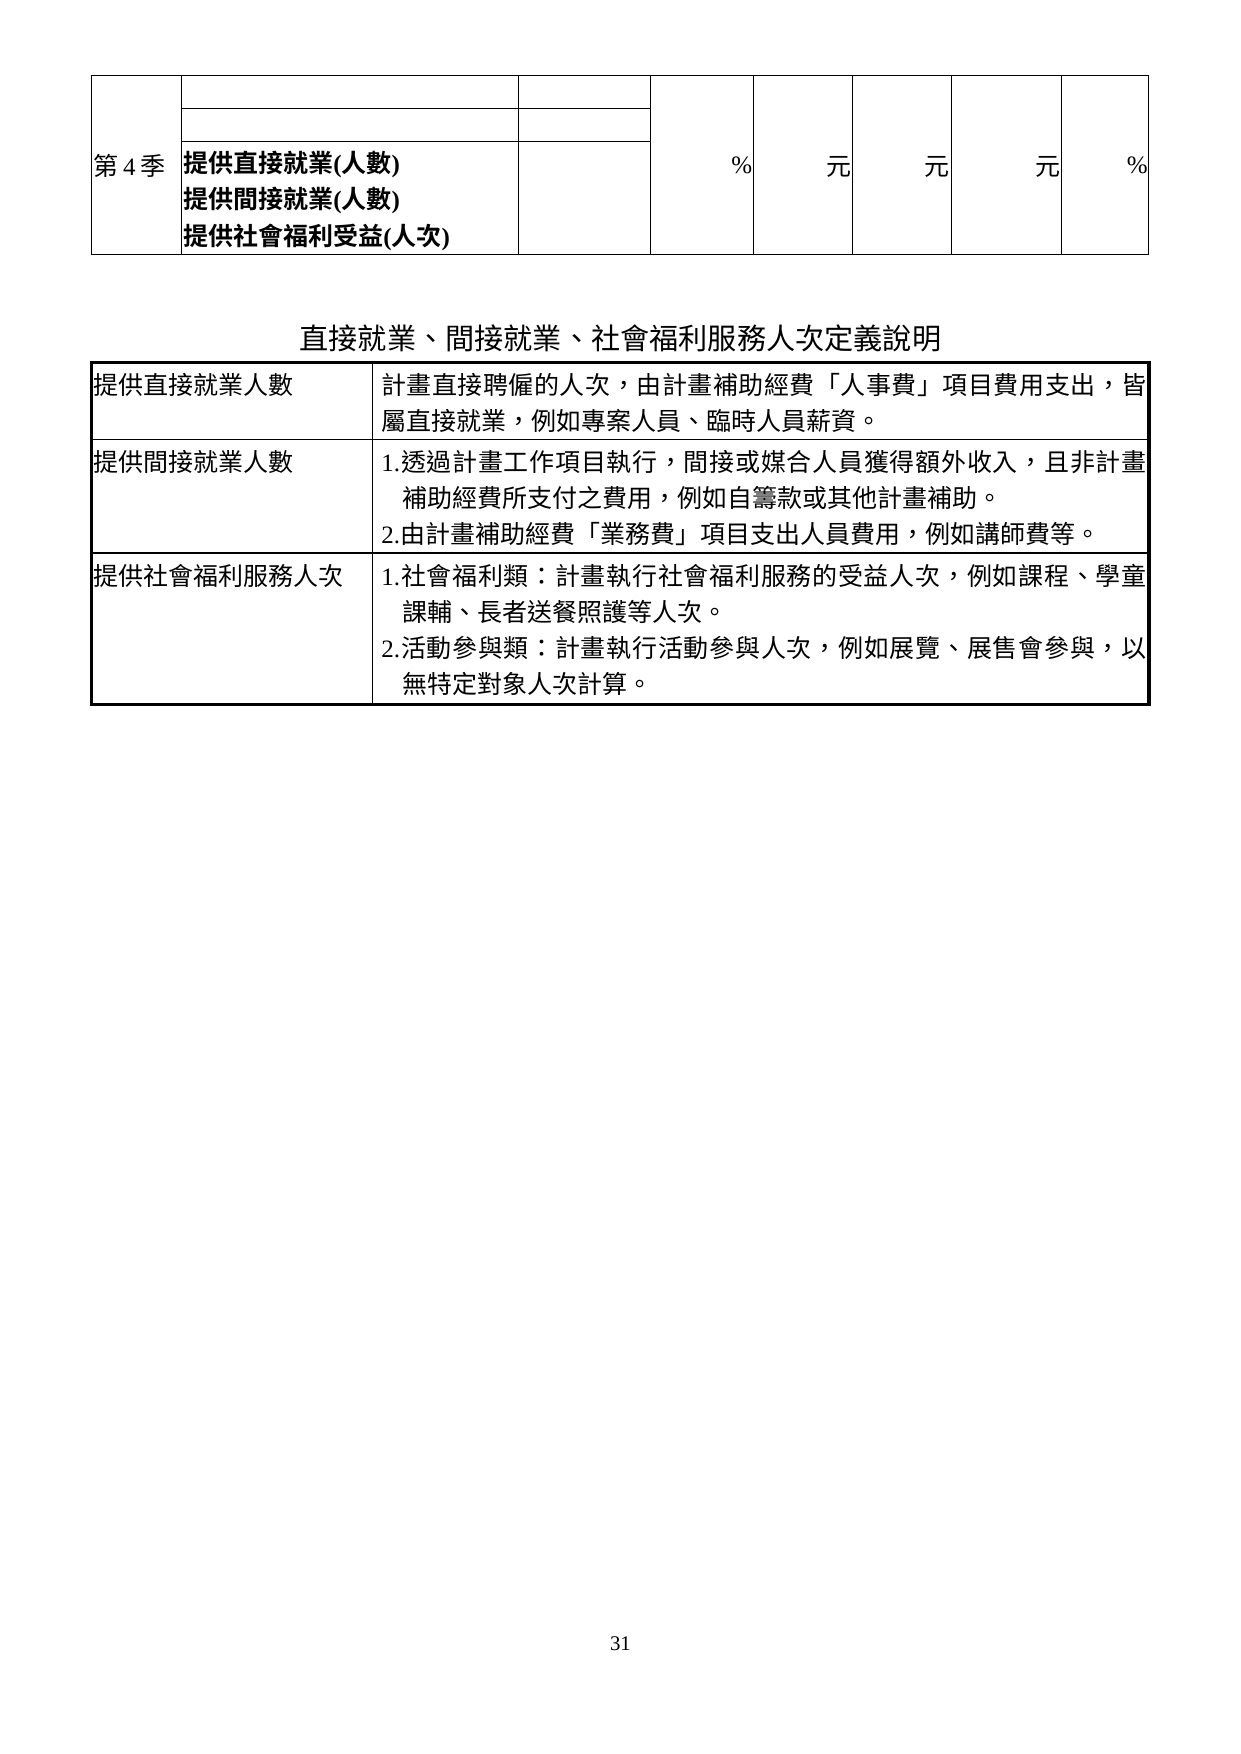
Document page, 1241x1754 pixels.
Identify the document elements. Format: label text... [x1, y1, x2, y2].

table_cell 元 [754, 76, 852, 254]
table_cell 1.社會福利類：計畫執行社會福利服務的受益人次，例如課程、學童課輔、長者送餐照護等人次。 2.活動參與類：計畫執行活動參與人次，例如展覽、展售會參與，以無特定對象人次計算。 [373, 554, 1147, 702]
table_cell [182, 109, 518, 141]
table_header 提供直接就業人數 [93, 364, 372, 439]
table_cell [519, 76, 650, 108]
table_cell [519, 142, 650, 254]
table_cell 1.透過計畫工作項目執行，間接或媒合人員獲得額外收入，且非計畫補助經費所支付之費用，例如自籌款或其他計畫補助。 2.由計畫補助經費「業務費」項目支出人員費用，例如講師費等。 [373, 440, 1147, 552]
table_header 計畫直接聘僱的人次，由計畫補助經費「人事費」項目費用支出，皆屬直接就業，例如專案人員、臨時人員薪資。 [373, 364, 1147, 439]
table_cell % [1062, 76, 1148, 254]
table_cell [519, 109, 650, 141]
table_cell 第4季 [92, 76, 181, 254]
table_cell 提供直接就業(人數) 提供間接就業(人數) 提供社會福利受益(人次) [182, 142, 518, 254]
table_cell % [651, 76, 753, 254]
table_cell [182, 76, 518, 108]
table_cell 元 [952, 76, 1061, 254]
text 直接就業、間接就業、社會福利服務人次定義說明 [75, 316, 1165, 358]
table_cell 元 [853, 76, 951, 254]
table_cell 提供社會福利服務人次 [93, 554, 372, 702]
table_cell 提供間接就業人數 [93, 440, 372, 552]
